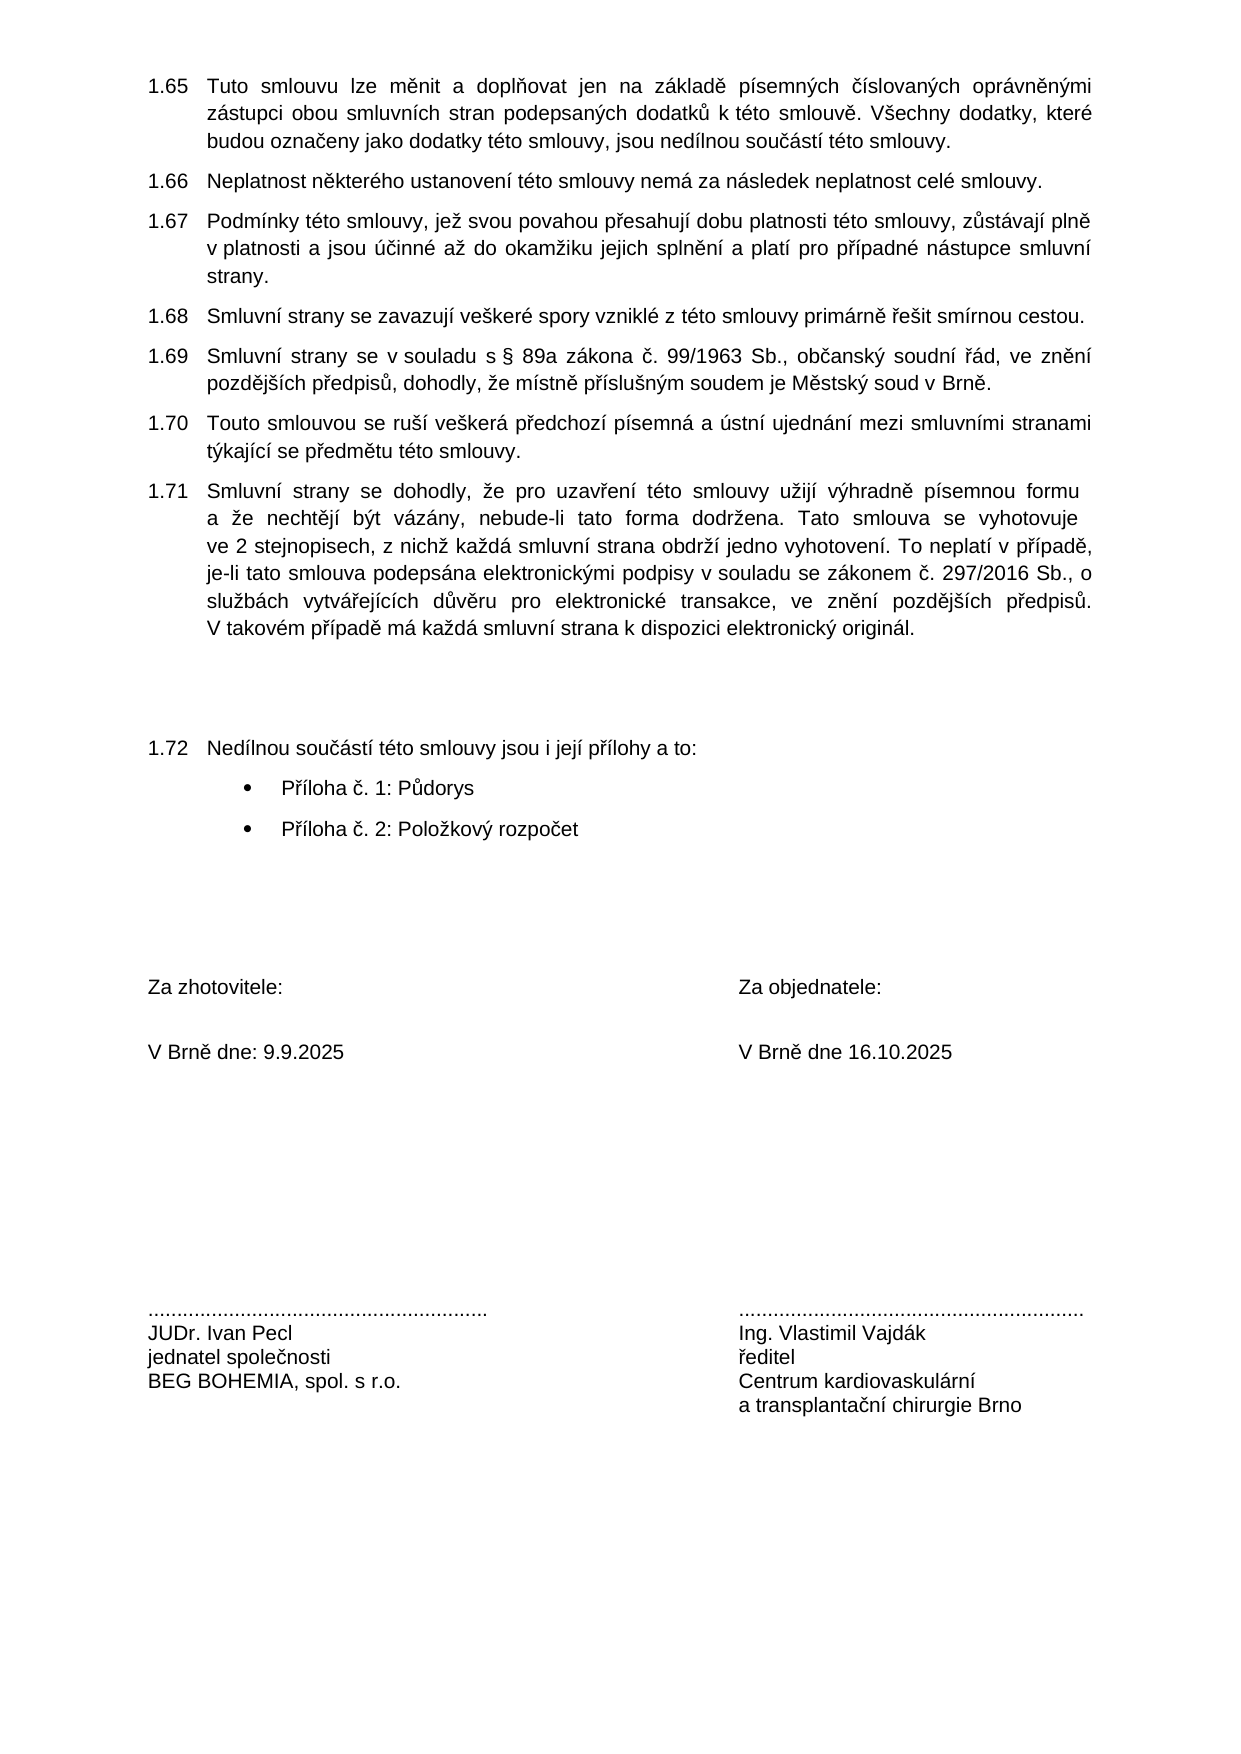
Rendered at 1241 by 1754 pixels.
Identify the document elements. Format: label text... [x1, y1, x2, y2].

list Smluvní strany se dohodly, že pro uzavření této smlouvy užijí výhradně písemnou formu a že nechtějí být vázány, nebude-li tato forma dodržena. Tato smlouva se vyhotovuje ve 2 stejnopisech, z nichž každá smluvní strana obdrží jedno vyhotovení. To neplatí v případě, je-li tato smlouva podepsána elektronickými podpisy v souladu se zákonem č. 297/2016 Sb., o službách vytvářejících důvěru pro elektronické transakce, ve znění pozdějších předpisů. V takovém případě má každá smluvní strana k dispozici elektronický originál. [148, 479, 1093, 640]
list Touto smlouvou se ruší veškerá předchozí písemná a ústní ujednání mezi smluvními stranami týkající se předmětu této smlouvy. [148, 411, 1093, 463]
list Neplatnost některého ustanovení této smlouvy nemá za následek neplatnost celé smlouvy. [148, 169, 1093, 193]
text JUDr. Ivan Pecl Ing. Vlastimil Vajdák [148, 1321, 1093, 1345]
text a transplantační chirurgie Brno [738, 1393, 1093, 1417]
list Smluvní strany se zavazují veškeré spory vzniklé z této smlouvy primárně řešit smírnou cestou. [148, 304, 1093, 328]
text ........................................................... ............................................................ [148, 1297, 1093, 1321]
text Za zhotovitele: Za objednatele: [148, 974, 1093, 998]
text BEG BOHEMIA, spol. s r.o. Centrum kardiovaskulární [148, 1369, 1093, 1393]
list Příloha č. 1: Půdorys [244, 776, 1093, 800]
list Nedílnou součástí této smlouvy jsou i její přílohy a to: [148, 736, 1093, 760]
text jednatel společnosti ředitel [148, 1345, 1093, 1369]
list Příloha č. 2: Položkový rozpočet [244, 816, 1093, 840]
list Smluvní strany se v souladu s § 89a zákona č. 99/1963 Sb., občanský soudní řád, ve znění pozdějších předpisů, dohodly, že místně příslušným soudem je Městský soud v Brně. [148, 344, 1093, 395]
list Podmínky této smlouvy, jež svou povahou přesahují dobu platnosti této smlouvy, zůstávají plně v platnosti a jsou účinné až do okamžiku jejich splnění a platí pro případné nástupce smluvní strany. [148, 209, 1093, 288]
list Tuto smlouvu lze měnit a doplňovat jen na základě písemných číslovaných oprávněnými zástupci obou smluvních stran podepsaných dodatků k této smlouvě. Všechny dodatky, které budou označeny jako dodatky této smlouvy, jsou nedílnou součástí této smlouvy. [148, 74, 1093, 153]
text V Brně dne: 9.9.2025 V Brně dne 16.10.2025 [148, 1040, 1093, 1064]
